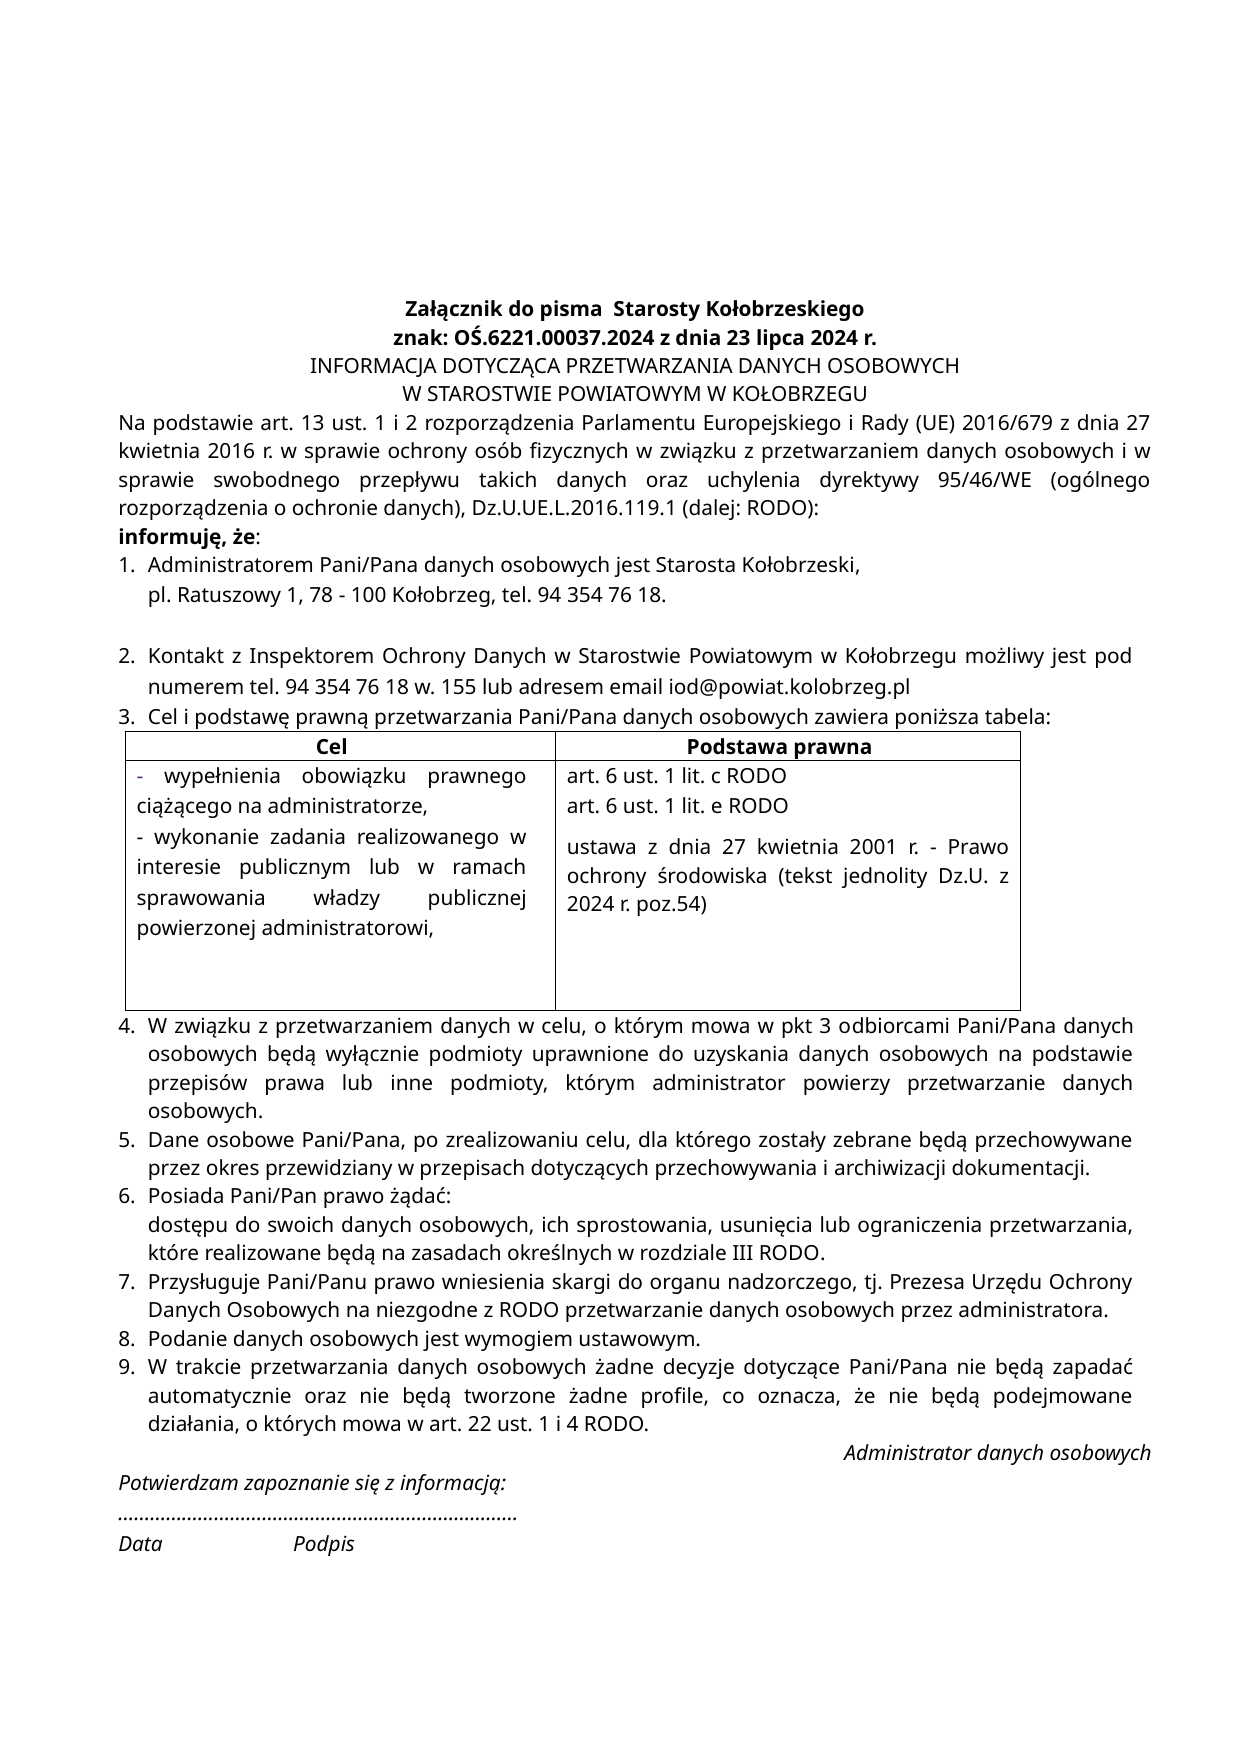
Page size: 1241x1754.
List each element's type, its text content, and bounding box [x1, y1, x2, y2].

text Załącznik do pisma Starosty Kołobrzeskiego [118, 294, 1152, 323]
text W STAROSTWIE POWIATOWYM W KOŁOBRZEGU [118, 379, 1152, 408]
text Data Podpis [118, 1529, 1152, 1557]
table_header Podstawa prawna [556, 732, 1020, 760]
list Przysługuje Pani/Panu prawo wniesienia skargi do organu nadzorczego, tj. Prezesa Urzędu Ochrony Danych Osobowych na niezgodne z RODO przetwarzanie danych osobowych przez administratora. [118, 1267, 1134, 1324]
table_cell art. 6 ust. 1 lit. c RODO art. 6 ust. 1 lit. e RODO ustawa z dnia 27 kwietnia 2001 r. - Prawo ochrony środowiska (tekst jednolity Dz.U. z 2024 r. poz.54) [556, 761, 1020, 1010]
text Potwierdzam zapoznanie się z informacją: [118, 1468, 1152, 1496]
text Administrator danych osobowych [118, 1438, 1152, 1466]
text INFORMACJA DOTYCZĄCA PRZETWARZANIA DANYCH OSOBOWYCH [118, 351, 1152, 379]
text znak: OŚ.6221.00037.2024 z dnia 23 lipca 2024 r. [118, 323, 1152, 351]
list W związku z przetwarzaniem danych w celu, o którym mowa w pkt 3 odbiorcami Pani/Pana danych osobowych będą wyłącznie podmioty uprawnione do uzyskania danych osobowych na podstawie przepisów prawa lub inne podmioty, którym administrator powierzy przetwarzanie danych osobowych. [118, 1011, 1134, 1125]
list W trakcie przetwarzania danych osobowych żadne decyzje dotyczące Pani/Pana nie będą zapadać automatycznie oraz nie będą tworzone żadne profile, co oznacza, że nie będą podejmowane działania, o których mowa w art. 22 ust. 1 i 4 RODO. [118, 1352, 1134, 1438]
text Na podstawie art. 13 ust. 1 i 2 rozporządzenia Parlamentu Europejskiego i Rady (UE) 2016/679 z dnia 27 kwietnia 2016 r. w sprawie ochrony osób fizycznych w związku z przetwarzaniem danych osobowych i w sprawie swobodnego przepływu takich danych oraz uchylenia dyrektywy 95/46/WE (ogólnego rozporządzenia o ochronie danych), Dz.U.UE.L.2016.119.1 (dalej: RODO): [118, 408, 1152, 522]
list Podanie danych osobowych jest wymogiem ustawowym. [118, 1324, 1134, 1352]
text dostępu do swoich danych osobowych, ich sprostowania, usunięcia lub ograniczenia przetwarzania, które realizowane będą na zasadach określnych w rozdziale III RODO. [148, 1210, 1134, 1267]
list Posiada Pani/Pan prawo żądać: [118, 1182, 1134, 1210]
text informuję, że: [118, 522, 1152, 550]
table_cell - wypełnienia obowiązku prawnego ciążącego na administratorze, - wykonanie zadania realizowanego w interesie publicznym lub w ramach sprawowania władzy publicznej powierzonej administratorowi, [126, 761, 555, 1010]
text pl. Ratuszowy 1, 78 - 100 Kołobrzeg, tel. 94 354 76 18. [148, 581, 1134, 609]
text ………………………………………………………………… [118, 1498, 1152, 1527]
list Dane osobowe Pani/Pana, po zrealizowaniu celu, dla którego zostały zebrane będą przechowywane przez okres przewidziany w przepisach dotyczących przechowywania i archiwizacji dokumentacji. [118, 1125, 1134, 1182]
list Cel i podstawę prawną przetwarzania Pani/Pana danych osobowych zawiera poniższa tabela: [118, 702, 1134, 731]
list Administratorem Pani/Pana danych osobowych jest Starosta Kołobrzeski, [118, 550, 1134, 579]
table_header Cel [126, 732, 555, 760]
list Kontakt z Inspektorem Ochrony Danych w Starostwie Powiatowym w Kołobrzegu możliwy jest pod numerem tel. 94 354 76 18 w. 155 lub adresem email iod@powiat.kolobrzeg.pl [118, 641, 1134, 700]
